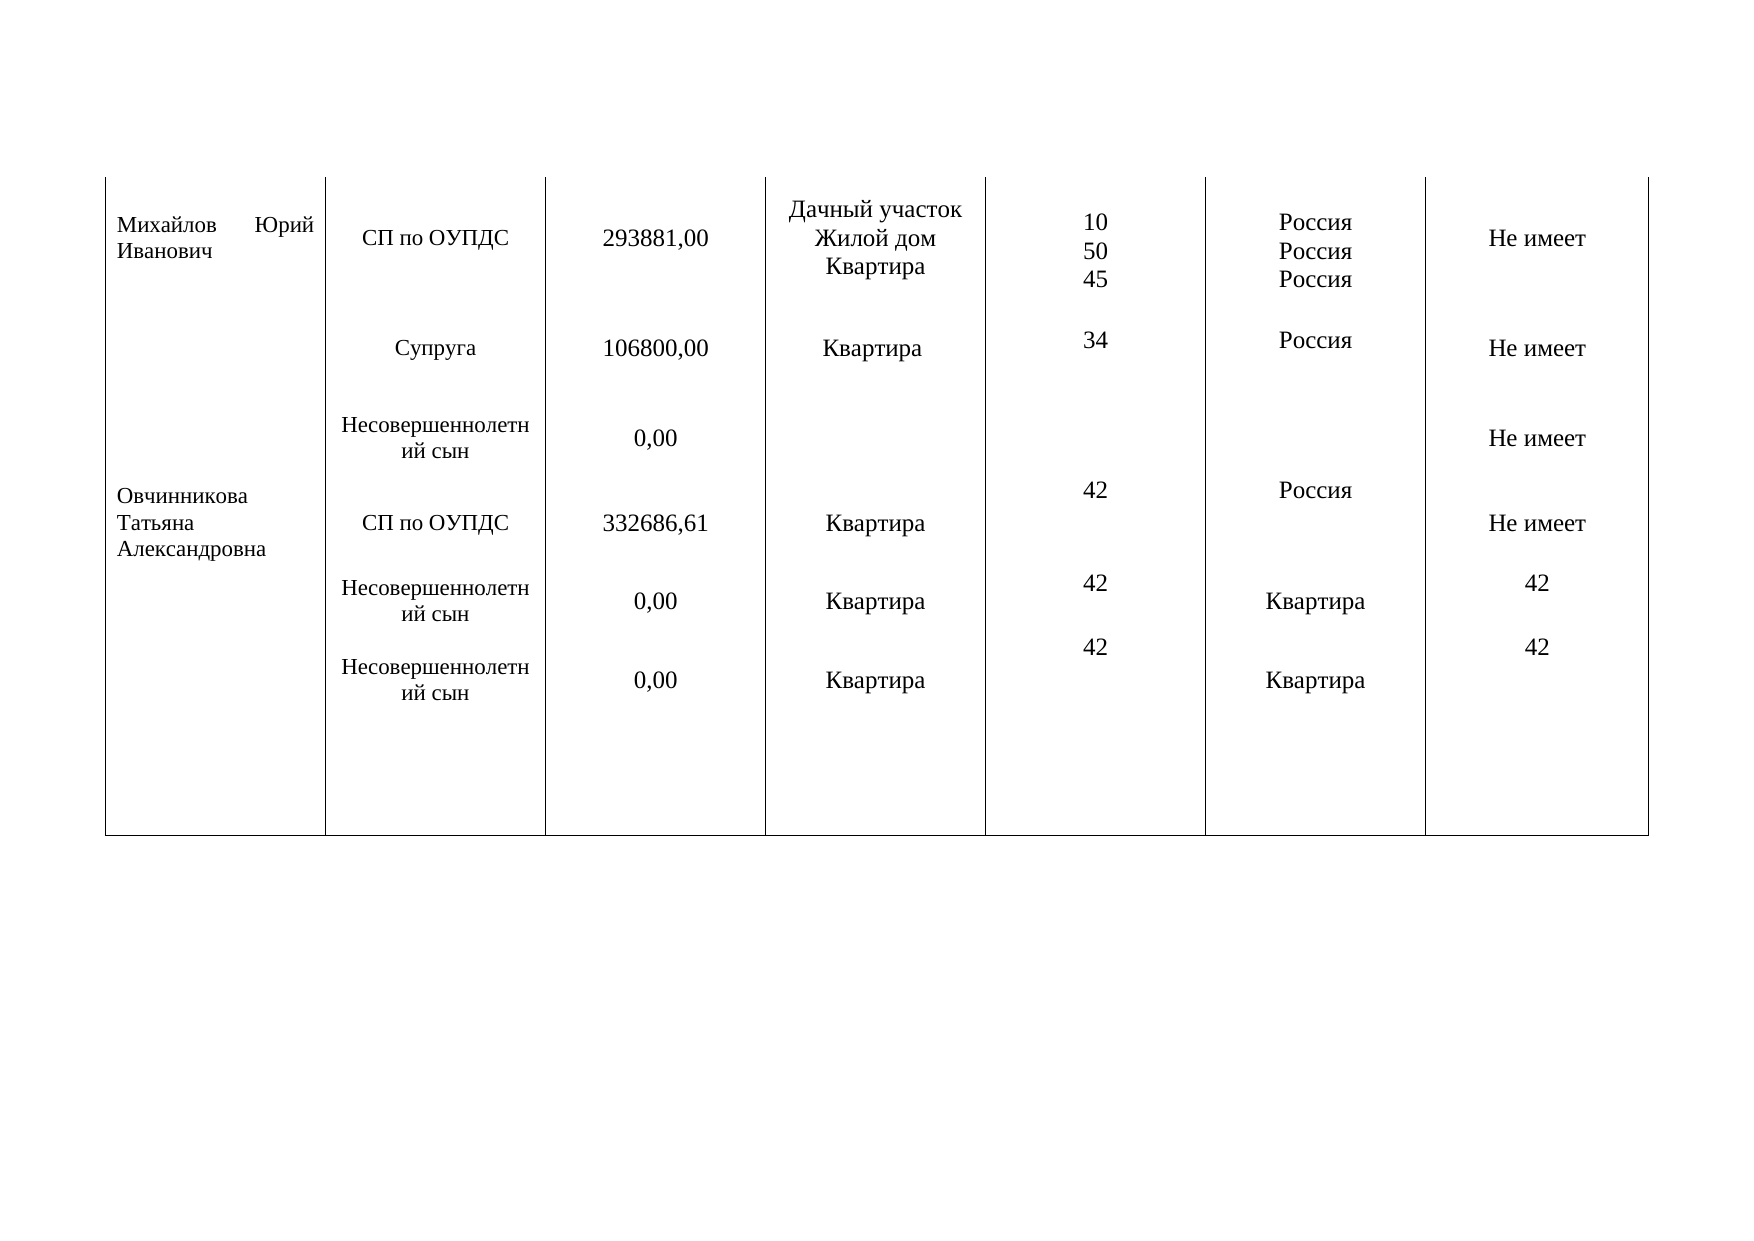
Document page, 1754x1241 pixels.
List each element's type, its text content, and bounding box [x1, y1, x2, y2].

table_cell Несовершеннолетний сын [326, 399, 545, 476]
table_cell 332686,61 [546, 476, 765, 568]
table_cell Россия [1206, 476, 1425, 568]
table_cell [766, 399, 985, 476]
table_cell [1206, 399, 1425, 476]
table_cell [1426, 726, 1648, 835]
table_cell 0,00 [546, 569, 765, 632]
table_cell [326, 726, 545, 835]
table_cell Михайлов Юрий Иванович [106, 177, 325, 296]
table_cell Россия [1206, 296, 1425, 399]
table_cell [766, 726, 985, 835]
table_cell Несовершеннолетний сын [326, 633, 545, 726]
table_cell Квартира [766, 476, 985, 568]
table_cell 10 50 45 [986, 177, 1205, 296]
table_cell [106, 633, 325, 726]
table_cell Не имеет [1426, 296, 1648, 399]
table_cell Не имеет [1426, 476, 1648, 568]
table_cell [986, 399, 1205, 476]
table_cell СП по ОУПДС [326, 476, 545, 568]
table_cell Не имеет [1426, 177, 1648, 296]
table_cell Квартира [766, 296, 985, 399]
table_cell Несовершеннолетний сын [326, 569, 545, 632]
table_cell 293881,00 [546, 177, 765, 296]
table_cell Квартира [766, 569, 985, 632]
table_cell Дачный участок Жилой дом Квартира [766, 177, 985, 296]
table_cell [106, 726, 325, 835]
table_cell [986, 726, 1205, 835]
table_cell Не имеет [1426, 399, 1648, 476]
table_cell 42 [986, 569, 1205, 632]
table_cell 34 [986, 296, 1205, 399]
table_cell [1206, 726, 1425, 835]
table_cell Квартира [1206, 569, 1425, 632]
table_cell 106800,00 [546, 296, 765, 399]
table_cell СП по ОУПДС [326, 177, 545, 296]
table_cell [106, 399, 325, 476]
table_cell Россия Россия Россия [1206, 177, 1425, 296]
table_cell Овчинникова Татьяна Александровна [106, 476, 325, 568]
table_cell 0,00 [546, 399, 765, 476]
table_cell [106, 296, 325, 399]
table_cell Супруга [326, 296, 545, 399]
table_cell Квартира [1206, 633, 1425, 726]
table_cell 42 [986, 476, 1205, 568]
table_cell 42 [986, 633, 1205, 726]
table_cell 42 [1426, 569, 1648, 632]
table_cell 0,00 [546, 633, 765, 726]
table_cell [106, 569, 325, 632]
table_cell 42 [1426, 633, 1648, 726]
table_cell Квартира [766, 633, 985, 726]
table_cell [546, 726, 765, 835]
